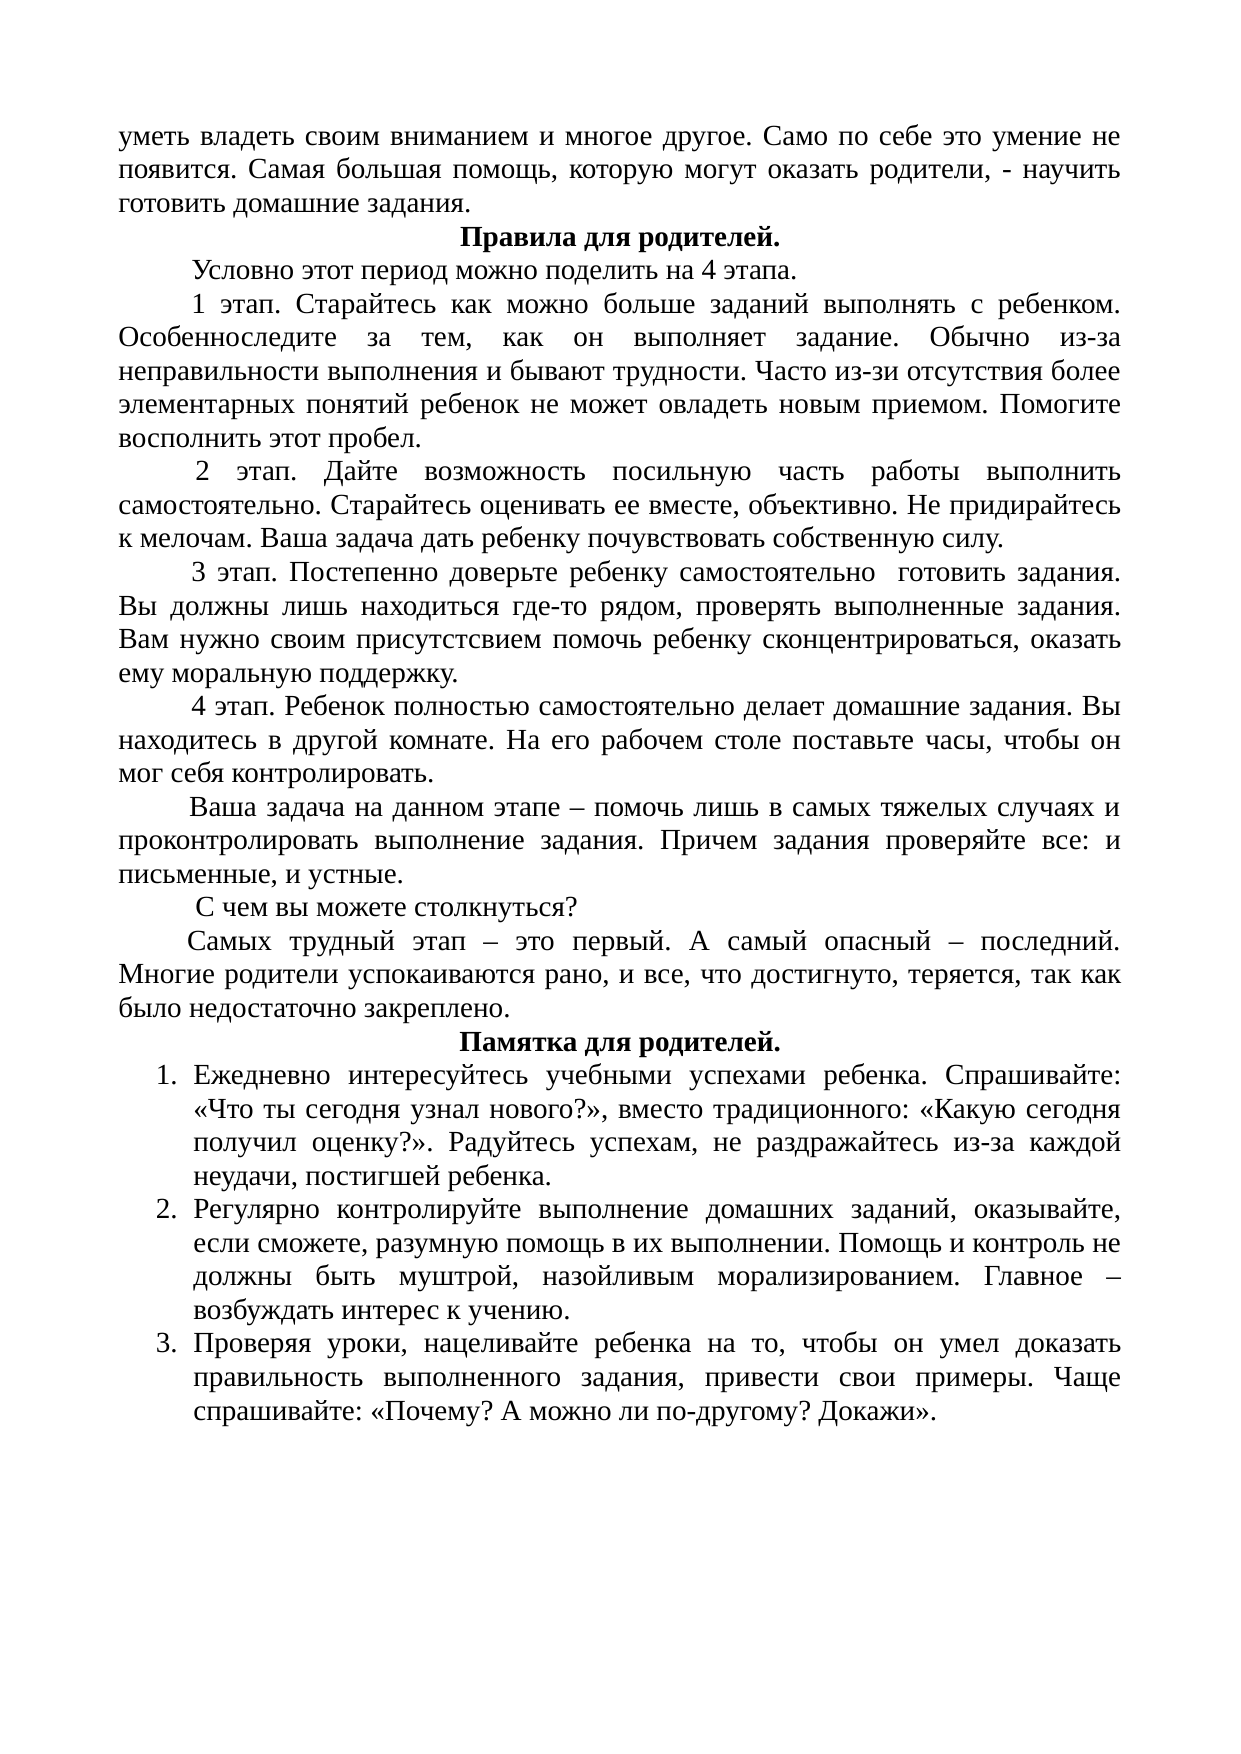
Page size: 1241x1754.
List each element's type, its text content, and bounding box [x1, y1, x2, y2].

text 2 этап. Дайте возможность посильную часть работы выполнить самостоятельно. Старайтесь оценивать ее вместе, объективно. Не придирайтесь к мелочам. Ваша задача дать ребенку почувствовать собственную силу. [118, 453, 1122, 554]
list Проверяя уроки, нацеливайте ребенка на то, чтобы он умел доказать правильность выполненного задания, привести свои примеры. Чаще спрашивайте: «Почему? А можно ли по-другому? Докажи». [156, 1326, 1122, 1426]
text 4 этап. Ребенок полностью самостоятельно делает домашние задания. Вы находитесь в другой комнате. На его рабочем столе поставьте часы, чтобы он мог себя контролировать. [118, 688, 1122, 789]
list Ежедневно интересуйтесь учебными успехами ребенка. Спрашивайте: «Что ты сегодня узнал нового?», вместо традиционного: «Какую сегодня получил оценку?». Радуйтесь успехам, не раздражайтесь из-за каждой неудачи, постигшей ребенка. [156, 1057, 1122, 1191]
text Условно этот период можно поделить на 4 этапа. [118, 252, 1122, 286]
text Памятка для родителей. [118, 1024, 1122, 1057]
text Самых трудный этап – это первый. А самый опасный – последний. Многие родители успокаиваются рано, и все, что достигнуто, теряется, так как было недостаточно закреплено. [118, 923, 1122, 1024]
text 3 этап. Постепенно доверьте ребенку самостоятельно готовить задания. Вы должны лишь находиться где-то рядом, проверять выполненные задания. Вам нужно своим присутстсвием помочь ребенку сконцентрироваться, оказать ему моральную поддержку. [118, 554, 1122, 688]
text 1 этап. Старайтесь как можно больше заданий выполнять с ребенком. Особенноследите за тем, как он выполняет задание. Обычно из-за неправильности выполнения и бывают трудности. Часто из-зи отсутствия более элементарных понятий ребенок не может овладеть новым приемом. Помогите восполнить этот пробел. [118, 286, 1122, 453]
text Ваша задача на данном этапе – помочь лишь в самых тяжелых случаях и проконтролировать выполнение задания. Причем задания проверяйте все: и письменные, и устные. [118, 789, 1122, 889]
text Правила для родителей. [118, 219, 1122, 252]
text С чем вы можете столкнуться? [118, 889, 1122, 923]
text уметь владеть своим вниманием и многое другое. Само по себе это умение не появится. Самая большая помощь, которую могут оказать родители, - научить готовить домашние задания. [118, 118, 1122, 219]
list Регулярно контролируйте выполнение домашних заданий, оказывайте, если сможете, разумную помощь в их выполнении. Помощь и контроль не должны быть муштрой, назойливым морализированием. Главное – возбуждать интерес к учению. [156, 1191, 1122, 1326]
